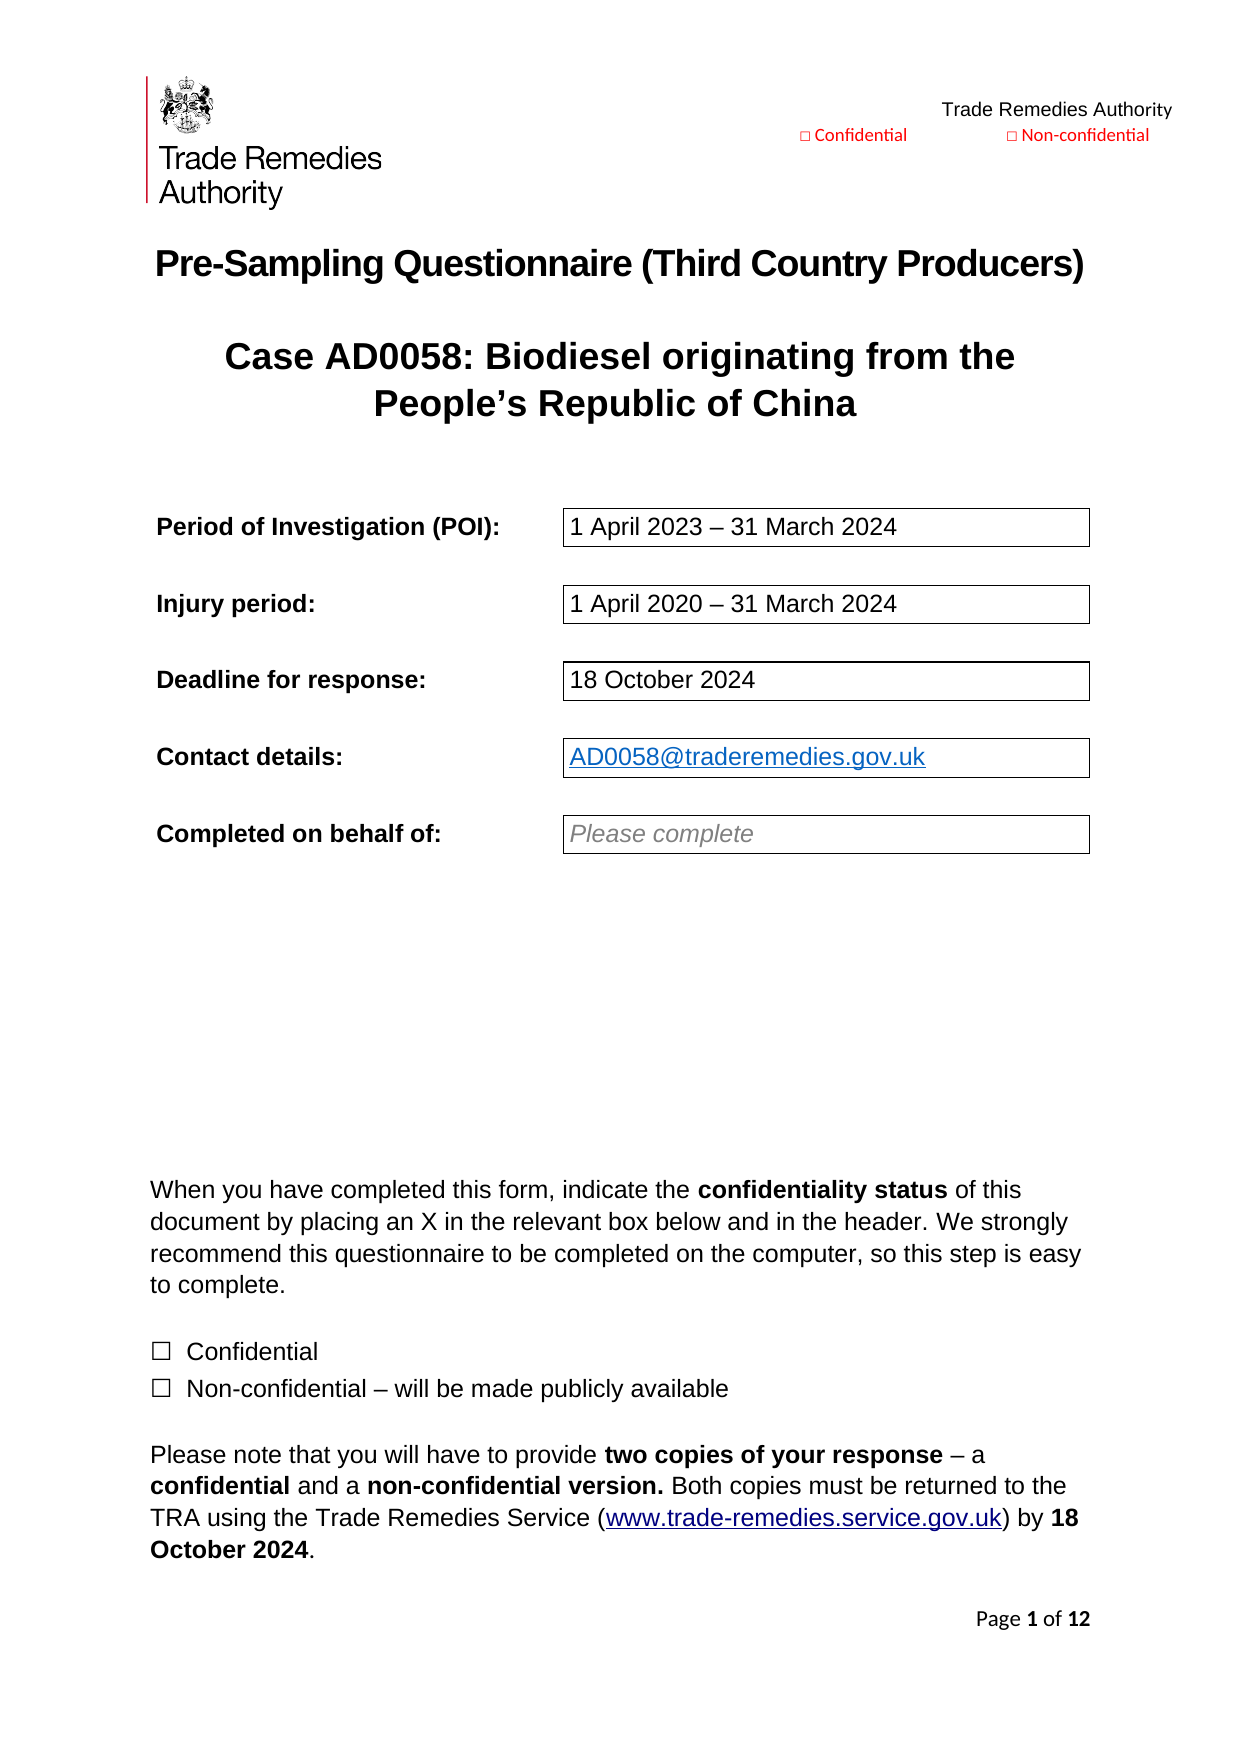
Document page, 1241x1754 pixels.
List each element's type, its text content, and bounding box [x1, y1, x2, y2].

table_cell 1 April 2020 – 31 March 2024 [564, 586, 1089, 623]
text Case AD0058: Biodiesel originating from the People’s Republic of China [150, 334, 1090, 424]
text When you have completed this form, indicate the confidentiality status of this document by placing an X in the relevant box below and in the header. We strongly recommend this questionnaire to be completed on the computer, so this step is easy to complete. [150, 1176, 1090, 1299]
table_cell Contact details: [150, 738, 563, 777]
table_cell [150, 546, 563, 585]
title Pre-Sampling Questionnaire (Third Country Producers) [150, 241, 1090, 284]
text Please note that you will have to provide two copies of your response – a confidential and a non-confidential version. Both copies must be returned to the TRA using the Trade Remedies Service (www.trade-remedies.service.gov.uk) by 18 October 2024. [150, 1440, 1090, 1565]
table_header Period of Investigation (POI): [150, 508, 563, 546]
table_cell Please complete [564, 816, 1089, 853]
table_cell [150, 623, 563, 661]
table_cell Injury period: [150, 585, 563, 623]
text ☐ Confidential [150, 1333, 1090, 1367]
table_header 1 April 2023 – 31 March 2024 [564, 509, 1089, 546]
table_cell 18 October 2024 [564, 663, 1089, 700]
table_cell [564, 778, 1089, 815]
table_cell Deadline for response: [150, 661, 563, 700]
table_cell AD0058@traderemedies.gov.uk [564, 739, 1089, 777]
table_cell [564, 701, 1089, 738]
table_cell [564, 547, 1089, 585]
table_cell Completed on behalf of: [150, 815, 563, 853]
table_cell [150, 777, 563, 815]
text ☐ Non-confidential – will be made publicly available [150, 1371, 1090, 1405]
table_cell [564, 624, 1089, 661]
table_cell [150, 700, 563, 738]
